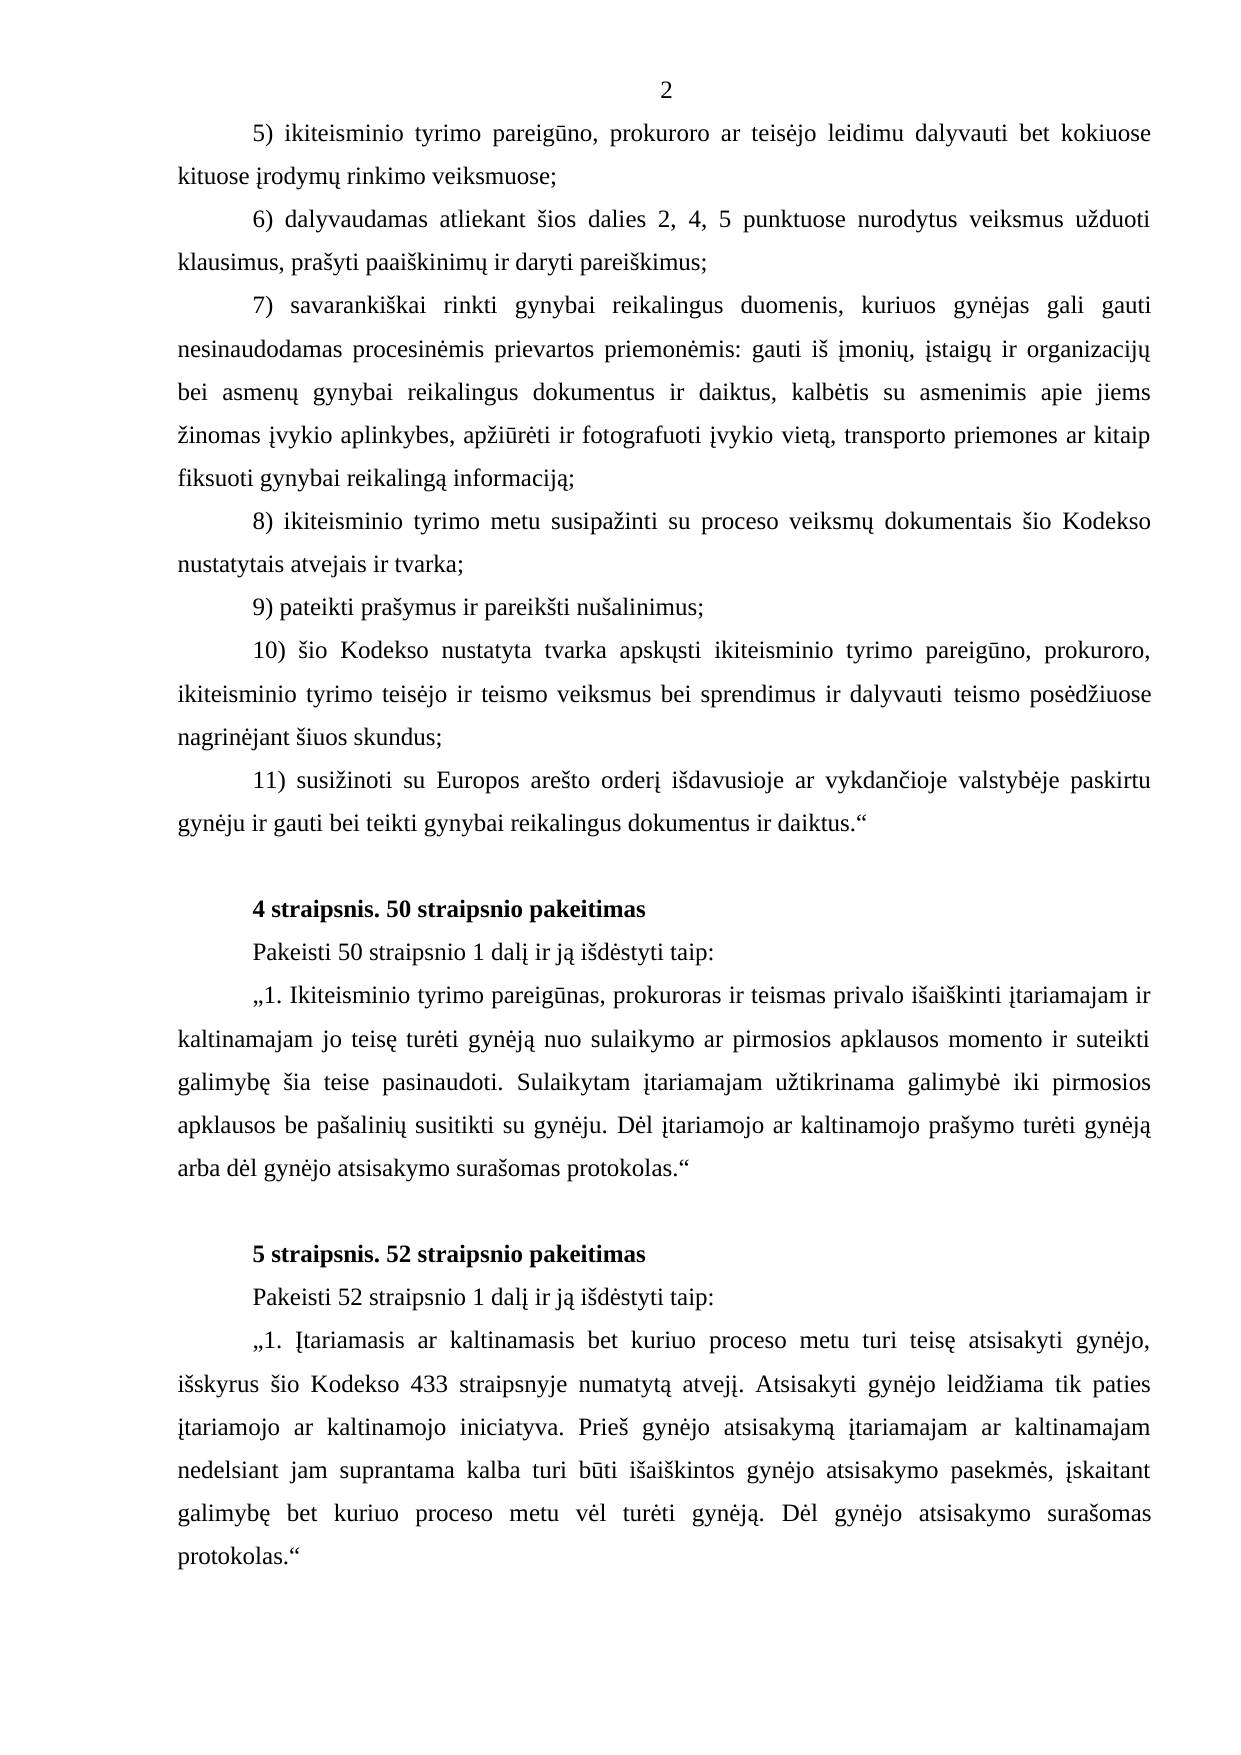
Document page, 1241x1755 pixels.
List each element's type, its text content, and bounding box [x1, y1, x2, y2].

text 4 straipsnis. 50 straipsnio pakeitimas [177, 894, 1152, 923]
text 11) susižinoti su Europos arešto orderį išdavusioje ar vykdančioje valstybėje paskirtu gynėju ir gauti bei teikti gynybai reikalingus dokumentus ir daiktus.“ [177, 765, 1152, 837]
text „1. Ikiteisminio tyrimo pareigūnas, prokuroras ir teismas privalo išaiškinti įtariamajam ir kaltinamajam jo teisę turėti gynėją nuo sulaikymo ar pirmosios apklausos momento ir suteikti galimybę šia teise pasinaudoti. Sulaikytam įtariamajam užtikrinama galimybė iki pirmosios apklausos be pašalinių susitikti su gynėju. Dėl įtariamojo ar kaltinamojo prašymo turėti gynėją arba dėl gynėjo atsisakymo surašomas protokolas.“ [177, 981, 1152, 1182]
text Pakeisti 52 straipsnio 1 dalį ir ją išdėstyti taip: [177, 1282, 1152, 1311]
text 8) ikiteisminio tyrimo metu susipažinti su proceso veiksmų dokumentais šio Kodekso nustatytais atvejais ir tvarka; [177, 506, 1152, 578]
text 7) savarankiškai rinkti gynybai reikalingus duomenis, kuriuos gynėjas gali gauti nesinaudodamas procesinėmis prievartos priemonėmis: gauti iš įmonių, įstaigų ir organizacijų bei asmenų gynybai reikalingus dokumentus ir daiktus, kalbėtis su asmenimis apie jiems žinomas įvykio aplinkybes, apžiūrėti ir fotografuoti įvykio vietą, transporto priemones ar kitaip fiksuoti gynybai reikalingą informaciją; [177, 291, 1152, 492]
text 9) pateikti prašymus ir pareikšti nušalinimus; [177, 592, 1152, 621]
text 6) dalyvaudamas atliekant šios dalies 2, 4, 5 punktuose nurodytus veiksmus užduoti klausimus, prašyti paaiškinimų ir daryti pareiškimus; [177, 204, 1152, 276]
text 5) ikiteisminio tyrimo pareigūno, prokuroro ar teisėjo leidimu dalyvauti bet kokiuose kituose įrodymų rinkimo veiksmuose; [177, 118, 1152, 190]
text „1. Įtariamasis ar kaltinamasis bet kuriuo proceso metu turi teisę atsisakyti gynėjo, išskyrus šio Kodekso 433 straipsnyje numatytą atvejį. Atsisakyti gynėjo leidžiama tik paties įtariamojo ar kaltinamojo iniciatyva. Prieš gynėjo atsisakymą įtariamajam ar kaltinamajam nedelsiant jam suprantama kalba turi būti išaiškintos gynėjo atsisakymo pasekmės, įskaitant galimybę bet kuriuo proceso metu vėl turėti gynėją. Dėl gynėjo atsisakymo surašomas protokolas.“ [177, 1326, 1152, 1570]
text Pakeisti 50 straipsnio 1 dalį ir ją išdėstyti taip: [177, 937, 1152, 966]
text 5 straipsnis. 52 straipsnio pakeitimas [177, 1239, 1152, 1268]
text 10) šio Kodekso nustatyta tvarka apskųsti ikiteisminio tyrimo pareigūno, prokuroro, ikiteisminio tyrimo teisėjo ir teismo veiksmus bei sprendimus ir dalyvauti teismo posėdžiuose nagrinėjant šiuos skundus; [177, 636, 1152, 751]
